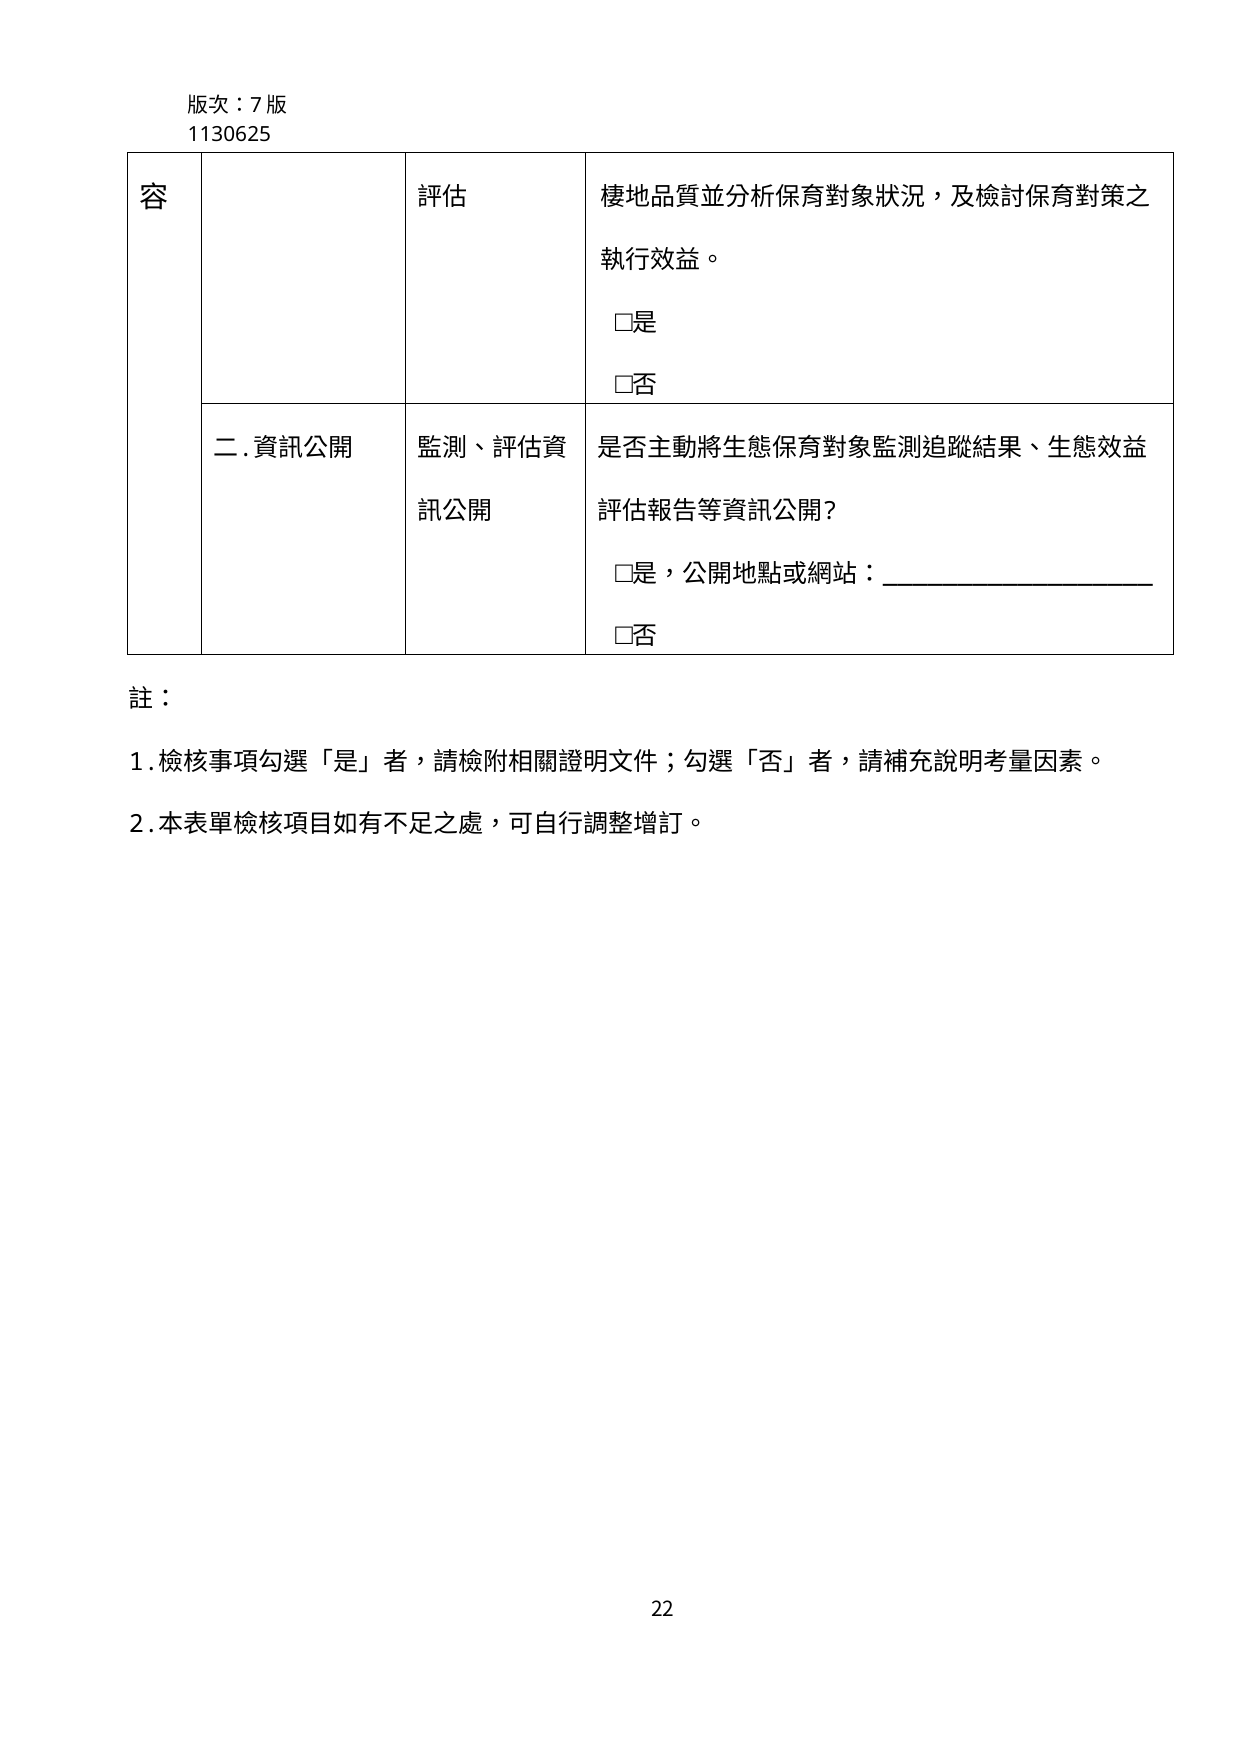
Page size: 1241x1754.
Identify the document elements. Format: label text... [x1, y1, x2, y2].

table_cell 二.資訊公開 [202, 404, 405, 654]
text 2.本表單檢核項目如有不足之處，可自行調整增訂。 [128, 780, 1217, 843]
text 註： [128, 655, 1217, 718]
table_cell 容 [128, 153, 201, 654]
table_cell 評估 [406, 153, 585, 403]
text 1.檢核事項勾選「是」者，請檢附相關證明文件；勾選「否」者，請補充說明考量因素。 [128, 718, 1217, 780]
table_cell 棲地品質並分析保育對象狀況，及檢討保育對策之執行效益。 □是 □否 [586, 153, 1173, 403]
table_cell 是否主動將生態保育對象監測追蹤結果、生態效益評估報告等資訊公開? □是，公開地點或網站：__________________ □否 [586, 404, 1173, 654]
table_cell [202, 153, 405, 403]
table_cell 監測、評估資訊公開 [406, 404, 585, 654]
